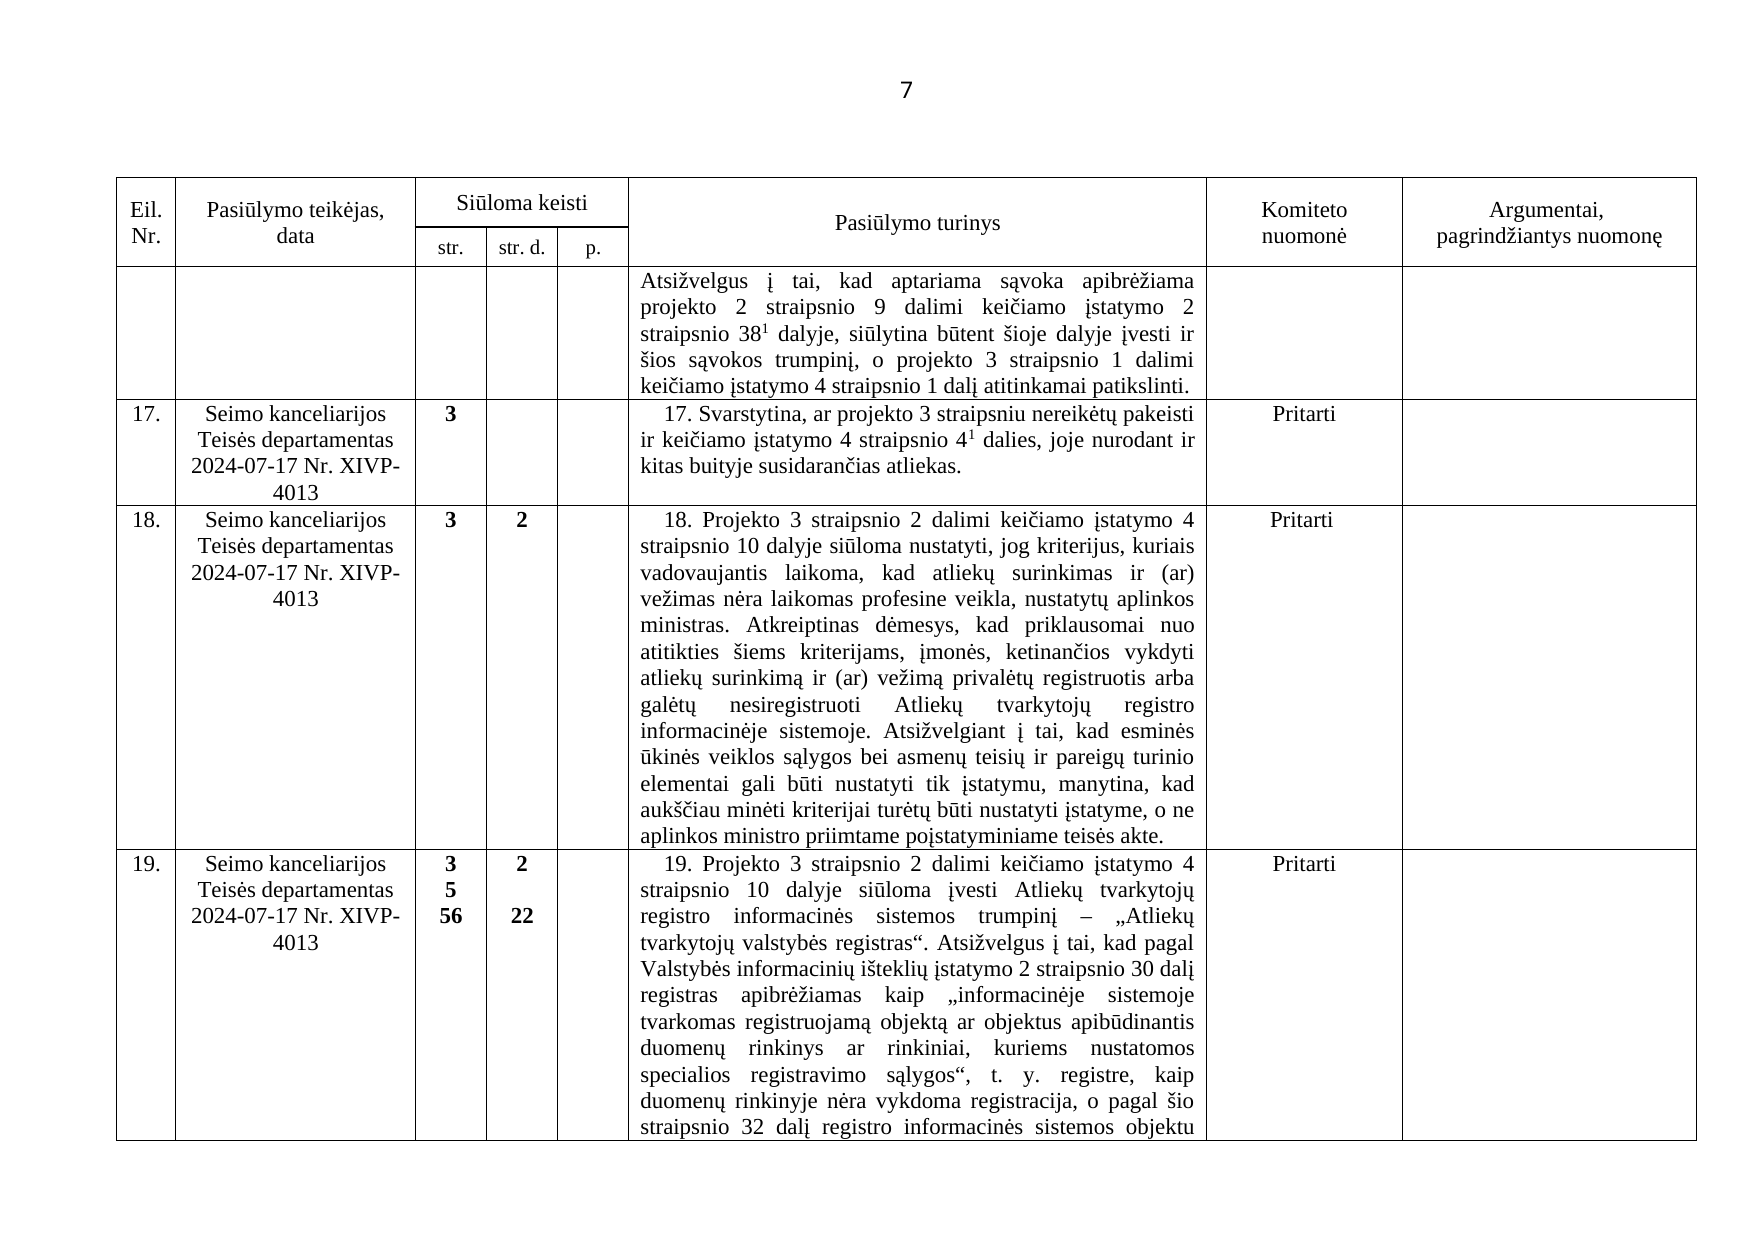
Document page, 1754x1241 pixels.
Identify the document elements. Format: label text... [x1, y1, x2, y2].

table_cell [558, 267, 628, 399]
table_cell [558, 850, 628, 1140]
table_cell Pritarti [1207, 400, 1402, 505]
table_cell 17. [117, 400, 175, 505]
table_header Eil. Nr. [117, 178, 175, 266]
table_header Siūloma keisti [416, 178, 628, 226]
table_cell [1403, 850, 1696, 1140]
table_cell [558, 506, 628, 849]
table_cell 18. Projekto 3 straipsnio 2 dalimi keičiamo įstatymo 4 straipsnio 10 dalyje siūloma nustatyti, jog kriterijus, kuriais vadovaujantis laikoma, kad atliekų surinkimas ir (ar) vežimas nėra laikomas profesine veikla, nustatytų aplinkos ministras. Atkreiptinas dėmesys, kad priklausomai nuo atitikties šiems kriterijams, įmonės, ketinančios vykdyti atliekų surinkimą ir (ar) vežimą privalėtų registruotis arba galėtų nesiregistruoti Atliekų tvarkytojų registro informacinėje sistemoje. Atsižvelgiant į tai, kad esminės ūkinės veiklos sąlygos bei asmenų teisių ir pareigų turinio elementai gali būti nustatyti tik įstatymu, manytina, kad aukščiau minėti kriterijai turėtų būti nustatyti įstatyme, o ne aplinkos ministro priimtame poįstatyminiame teisės akte. [629, 506, 1206, 849]
table_cell [487, 400, 557, 505]
table_cell [117, 267, 175, 399]
table_cell Seimo kanceliarijos Teisės departamentas 2024-07-17 Nr. XIVP-4013 [176, 400, 415, 505]
table_header Argumentai, pagrindžiantys nuomonę [1403, 178, 1696, 266]
table_cell Pritarti [1207, 850, 1402, 1140]
table_cell 17. Svarstytina, ar projekto 3 straipsniu nereikėtų pakeisti ir keičiamo įstatymo 4 straipsnio 41 dalies, joje nurodant ir kitas buityje susidarančias atliekas. [629, 400, 1206, 505]
table_header Pasiūlymo teikėjas, data [176, 178, 415, 266]
table_cell p. [558, 228, 628, 266]
table_cell [416, 267, 486, 399]
table_cell 2 22 [487, 850, 557, 1140]
table_cell 19. Projekto 3 straipsnio 2 dalimi keičiamo įstatymo 4 straipsnio 10 dalyje siūloma įvesti Atliekų tvarkytojų registro informacinės sistemos trumpinį – „Atliekų tvarkytojų valstybės registras“. Atsižvelgus į tai, kad pagal Valstybės informacinių išteklių įstatymo 2 straipsnio 30 dalį registras apibrėžiamas kaip „informacinėje sistemoje tvarkomas registruojamą objektą ar objektus apibūdinantis duomenų rinkinys ar rinkiniai, kuriems nustatomos specialios registravimo sąlygos“, t. y. registre, kaip duomenų rinkinyje nėra vykdoma registracija, o pagal šio straipsnio 32 dalį registro informacinės sistemos objektu [629, 850, 1206, 1140]
table_cell 3 5 56 [416, 850, 486, 1140]
table_cell [558, 400, 628, 505]
table_cell [1207, 267, 1402, 399]
table_cell 3 [416, 506, 486, 849]
table_cell [176, 267, 415, 399]
table_cell [1403, 400, 1696, 505]
table_header Pasiūlymo turinys [629, 178, 1206, 266]
table_cell 19. [117, 850, 175, 1140]
table_cell Seimo kanceliarijos Teisės departamentas 2024-07-17 Nr. XIVP-4013 [176, 506, 415, 849]
table_cell [1403, 506, 1696, 849]
table_cell Seimo kanceliarijos Teisės departamentas 2024-07-17 Nr. XIVP-4013 [176, 850, 415, 1140]
table_cell Pritarti [1207, 506, 1402, 849]
table_cell 3 [416, 400, 486, 505]
table_cell 2 [487, 506, 557, 849]
table_cell 18. [117, 506, 175, 849]
table_header Komiteto nuomonė [1207, 178, 1402, 266]
table_cell str. [416, 228, 486, 266]
table_cell str. d. [487, 228, 557, 266]
table_cell Atsižvelgus į tai, kad aptariama sąvoka apibrėžiama projekto 2 straipsnio 9 dalimi keičiamo įstatymo 2 straipsnio 381 dalyje, siūlytina būtent šioje dalyje įvesti ir šios sąvokos trumpinį, o projekto 3 straipsnio 1 dalimi keičiamo įstatymo 4 straipsnio 1 dalį atitinkamai patikslinti. [629, 267, 1206, 399]
table_cell [1403, 267, 1696, 399]
table_cell [487, 267, 557, 399]
